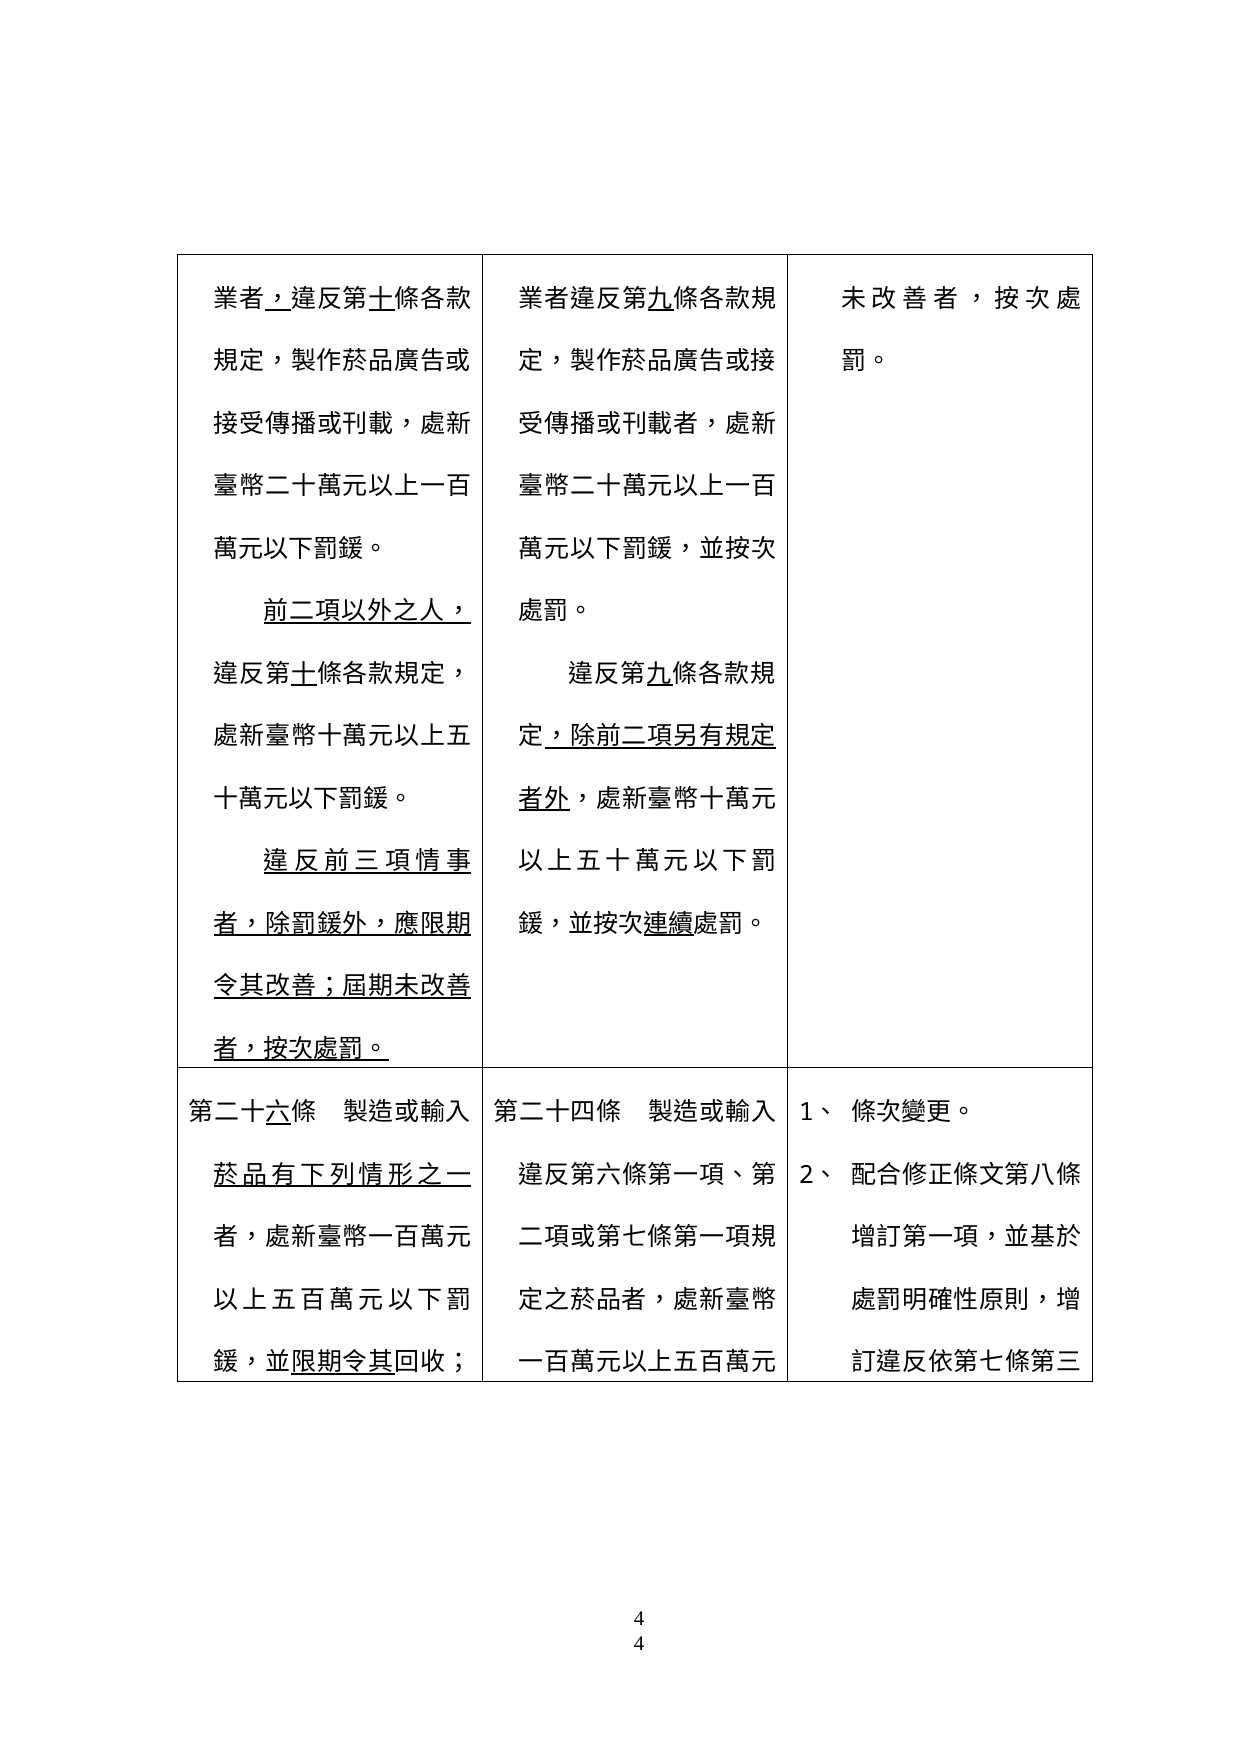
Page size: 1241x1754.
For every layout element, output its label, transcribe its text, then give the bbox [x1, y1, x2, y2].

table_cell 第二十四條 製造或輸入違反第六條第一項、第二項或第七條第一項規定之菸品者，處新臺幣一百萬元以上五百萬元 [483, 1068, 787, 1381]
table_cell 條次變更。 配合修正條文第八條增訂第一項，並基於處罰明確性原則，增訂違反依第七條第三 [788, 1068, 1092, 1381]
table_cell 第二十六條 製造或輸入菸品有下列情形之一者，處新臺幣一百萬元以上五百萬元以下罰鍰，並限期令其回收； [178, 1068, 482, 1381]
table_cell 未改善者，按次處罰。 [788, 255, 1092, 1067]
table_cell 業者，違反第十條各款規定，製作菸品廣告或接受傳播或刊載，處新臺幣二十萬元以上一百萬元以下罰鍰。 前二項以外之人，違反第十條各款規定，處新臺幣十萬元以上五十萬元以下罰鍰。 違反前三項情事者，除罰鍰外，應限期令其改善；屆期未改善者，按次處罰。 [178, 255, 482, 1067]
table_cell 業者違反第九條各款規定，製作菸品廣告或接受傳播或刊載者，處新臺幣二十萬元以上一百萬元以下罰鍰，並按次處罰。 違反第九條各款規定，除前二項另有規定者外，處新臺幣十萬元以上五十萬元以下罰鍰，並按次連續處罰。 [483, 255, 787, 1067]
